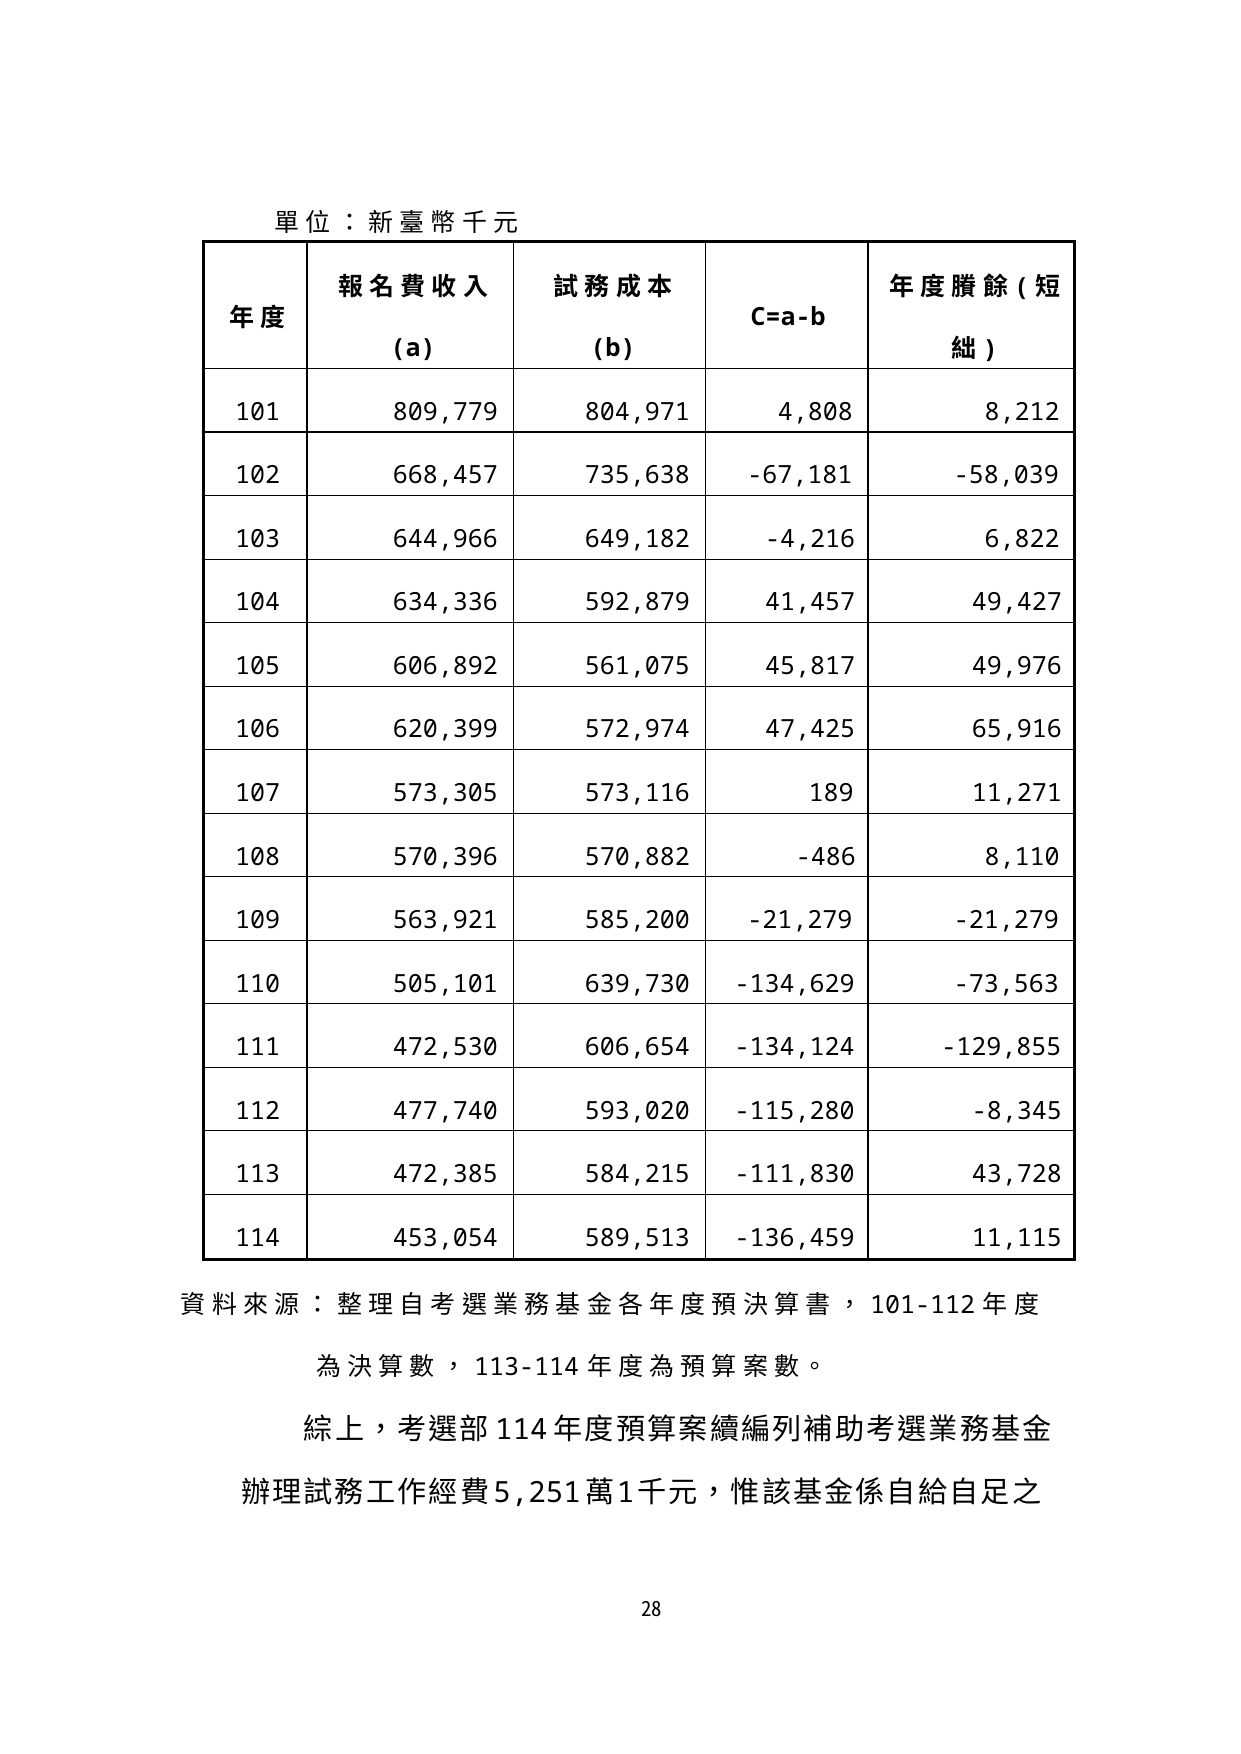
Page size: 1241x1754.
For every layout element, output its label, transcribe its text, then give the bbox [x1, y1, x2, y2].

table_cell -486 [706, 814, 867, 876]
table_cell 585,200 [514, 877, 705, 940]
table_header C=a-b [706, 243, 867, 368]
table_cell 453,054 [308, 1195, 513, 1257]
table_cell -21,279 [869, 877, 1073, 940]
table_cell 644,966 [308, 496, 513, 558]
table_cell 563,921 [308, 877, 513, 940]
table_cell 606,654 [514, 1004, 705, 1067]
table_cell 639,730 [514, 941, 705, 1003]
table_cell 472,385 [308, 1131, 513, 1194]
table_cell 668,457 [308, 433, 513, 495]
table_cell -134,629 [706, 941, 867, 1003]
table_cell -136,459 [706, 1195, 867, 1257]
table_cell 606,892 [308, 623, 513, 686]
table_cell 113 [205, 1131, 306, 1194]
table_cell -115,280 [706, 1068, 867, 1130]
table_cell 572,974 [514, 687, 705, 749]
table_cell -21,279 [706, 877, 867, 940]
table_cell 4,808 [706, 369, 867, 431]
table_cell -67,181 [706, 433, 867, 495]
table_cell 573,116 [514, 750, 705, 813]
table_cell 570,882 [514, 814, 705, 876]
table_cell -8,345 [869, 1068, 1073, 1130]
table_cell 477,740 [308, 1068, 513, 1130]
table_cell 809,779 [308, 369, 513, 431]
table_cell 620,399 [308, 687, 513, 749]
table_cell 106 [205, 687, 306, 749]
table_cell 8,110 [869, 814, 1073, 876]
table_cell 110 [205, 941, 306, 1003]
table_cell 104 [205, 560, 306, 622]
table_cell 11,115 [869, 1195, 1073, 1257]
table_cell 114 [205, 1195, 306, 1257]
table_cell -58,039 [869, 433, 1073, 495]
table_cell 41,457 [706, 560, 867, 622]
table_cell 103 [205, 496, 306, 558]
table_cell 634,336 [308, 560, 513, 622]
text 資料來源：整理自考選業務基金各年度預決算書，101-112年度為決算數，113-114年度為預算案數。 [177, 1261, 1063, 1386]
table_cell 804,971 [514, 369, 705, 431]
table_cell 49,427 [869, 560, 1073, 622]
table_header 年度 [205, 243, 306, 368]
text 單位：新臺幣千元 [177, 177, 1063, 240]
table_cell -129,855 [869, 1004, 1073, 1067]
table_cell 592,879 [514, 560, 705, 622]
table_cell 107 [205, 750, 306, 813]
table_cell 6,822 [869, 496, 1073, 558]
table_cell 573,305 [308, 750, 513, 813]
table_cell 570,396 [308, 814, 513, 876]
table_cell 589,513 [514, 1195, 705, 1257]
table_cell 108 [205, 814, 306, 876]
table_cell 112 [205, 1068, 306, 1130]
table_cell 472,530 [308, 1004, 513, 1067]
table_cell -73,563 [869, 941, 1073, 1003]
table_cell 584,215 [514, 1131, 705, 1194]
table_cell -4,216 [706, 496, 867, 558]
table_cell 47,425 [706, 687, 867, 749]
table_cell -111,830 [706, 1131, 867, 1194]
table_cell 43,728 [869, 1131, 1073, 1194]
table_header 年度賸餘(短絀) [869, 243, 1073, 368]
table_cell 593,020 [514, 1068, 705, 1130]
table_cell 189 [706, 750, 867, 813]
table_cell 102 [205, 433, 306, 495]
table_cell 101 [205, 369, 306, 431]
table_cell 735,638 [514, 433, 705, 495]
table_cell 11,271 [869, 750, 1073, 813]
text 綜上，考選部114年度預算案續編列補助考選業務基金辦理試務工作經費5,251萬1千元，惟該基金係自給自足之 [236, 1386, 1063, 1511]
table_cell 109 [205, 877, 306, 940]
table_cell 505,101 [308, 941, 513, 1003]
table_cell 45,817 [706, 623, 867, 686]
table_cell 649,182 [514, 496, 705, 558]
table_cell -134,124 [706, 1004, 867, 1067]
table_cell 49,976 [869, 623, 1073, 686]
table_cell 8,212 [869, 369, 1073, 431]
table_header 試務成本(b) [514, 243, 705, 368]
table_cell 105 [205, 623, 306, 686]
table_cell 561,075 [514, 623, 705, 686]
table_cell 111 [205, 1004, 306, 1067]
table_header 報名費收入(a) [308, 243, 513, 368]
table_cell 65,916 [869, 687, 1073, 749]
